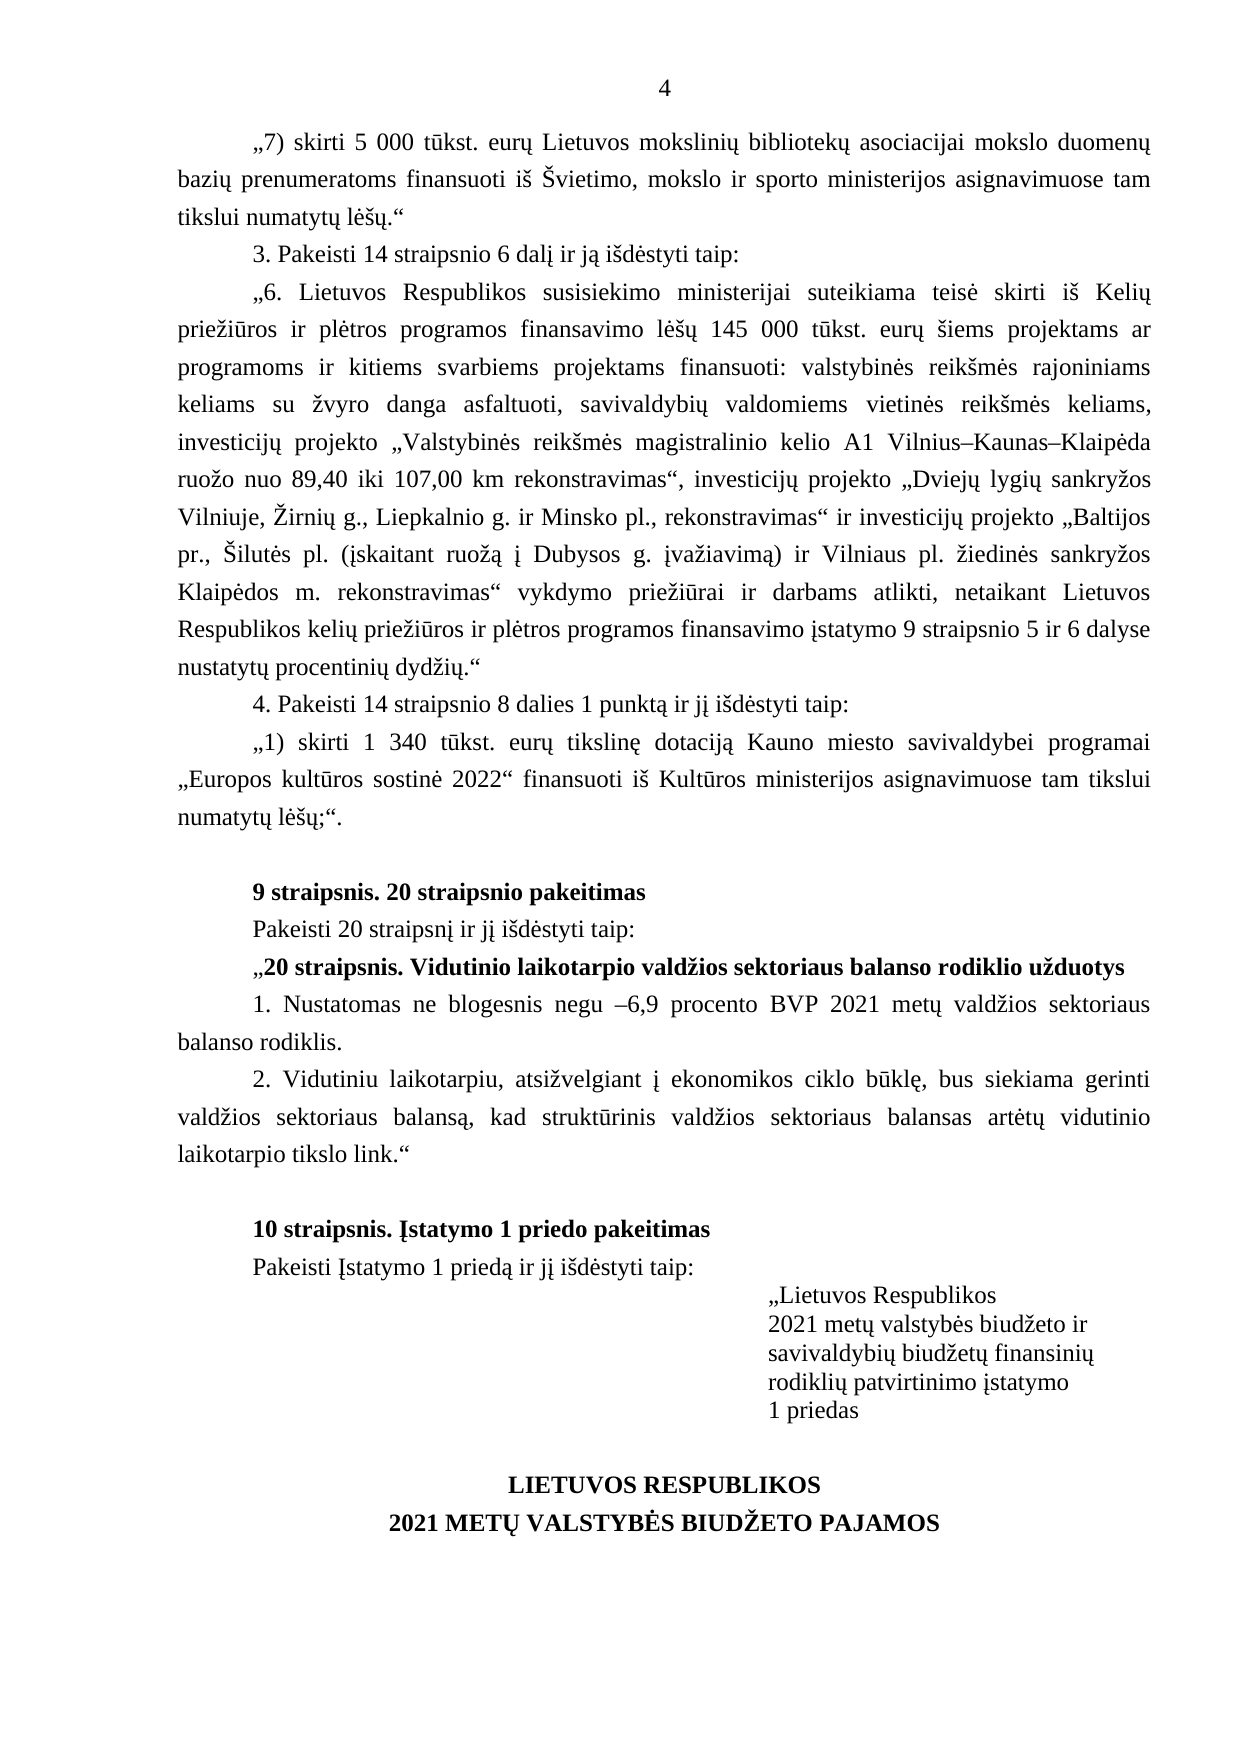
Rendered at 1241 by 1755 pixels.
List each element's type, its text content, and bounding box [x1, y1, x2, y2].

text 1. Nustatomas ne blogesnis negu –6,9 procento BVP 2021 metų valdžios sektoriaus balanso rodiklis. [177, 981, 1152, 1056]
text 9 straipsnis. 20 straipsnio pakeitimas [177, 868, 1152, 906]
text 2021 METŲ VALSTYBĖS BIUDŽETO PAJAMOS [177, 1499, 1152, 1537]
text rodiklių patvirtinimo įstatymo [768, 1367, 1152, 1396]
text 2021 metų valstybės biudžeto ir [768, 1309, 1152, 1338]
text „6. Lietuvos Respublikos susisiekimo ministerijai suteikiama teisė skirti iš Kelių priežiūros ir plėtros programos finansavimo lėšų 145 000 tūkst. eurų šiems projektams ar programoms ir kitiems svarbiems projektams finansuoti: valstybinės reikšmės rajoniniams keliams su žvyro danga asfaltuoti, savivaldybių valdomiems vietinės reikšmės keliams, investicijų projekto „Valstybinės reikšmės magistralinio kelio A1 Vilnius–Kaunas–Klaipėda ruožo nuo 89,40 iki 107,00 km rekonstravimas“, investicijų projekto „Dviejų lygių sankryžos Vilniuje, Žirnių g., Liepkalnio g. ir Minsko pl., rekonstravimas“ ir investicijų projekto „Baltijos pr., Šilutės pl. (įskaitant ruožą į Dubysos g. įvažiavimą) ir Vilniaus pl. žiedinės sankryžos Klaipėdos m. rekonstravimas“ vykdymo priežiūrai ir darbams atlikti, netaikant Lietuvos Respublikos kelių priežiūros ir plėtros programos finansavimo įstatymo 9 straipsnio 5 ir 6 dalyse nustatytų procentinių dydžių.“ [177, 268, 1152, 681]
text „20 straipsnis. Vidutinio laikotarpio valdžios sektoriaus balanso rodiklio užduotys [177, 943, 1152, 981]
text LIETUVOS RESPUBLIKOS [177, 1462, 1152, 1499]
text 2. Vidutiniu laikotarpiu, atsižvelgiant į ekonomikos ciklo būklę, bus siekiama gerinti valdžios sektoriaus balansą, kad struktūrinis valdžios sektoriaus balansas artėtų vidutinio laikotarpio tikslo link.“ [177, 1056, 1152, 1168]
text Pakeisti 20 straipsnį ir jį išdėstyti taip: [177, 906, 1152, 943]
text „7) skirti 5 000 tūkst. eurų Lietuvos mokslinių bibliotekų asociacijai mokslo duomenų bazių prenumeratoms finansuoti iš Švietimo, mokslo ir sporto ministerijos asignavimuose tam tikslui numatytų lėšų.“ [177, 118, 1152, 231]
text 4. Pakeisti 14 straipsnio 8 dalies 1 punktą ir jį išdėstyti taip: [177, 681, 1152, 718]
text „Lietuvos Respublikos [768, 1281, 1152, 1309]
text 10 straipsnis. Įstatymo 1 priedo pakeitimas [177, 1206, 1152, 1243]
text Pakeisti Įstatymo 1 priedą ir jį išdėstyti taip: [177, 1243, 1152, 1281]
text 1 priedas [768, 1396, 1152, 1424]
text „1) skirti 1 340 tūkst. eurų tikslinę dotaciją Kauno miesto savivaldybei programai „Europos kultūros sostinė 2022“ finansuoti iš Kultūros ministerijos asignavimuose tam tikslui numatytų lėšų;“. [177, 718, 1152, 831]
text 3. Pakeisti 14 straipsnio 6 dalį ir ją išdėstyti taip: [177, 231, 1152, 268]
text savivaldybių biudžetų finansinių [768, 1338, 1152, 1367]
